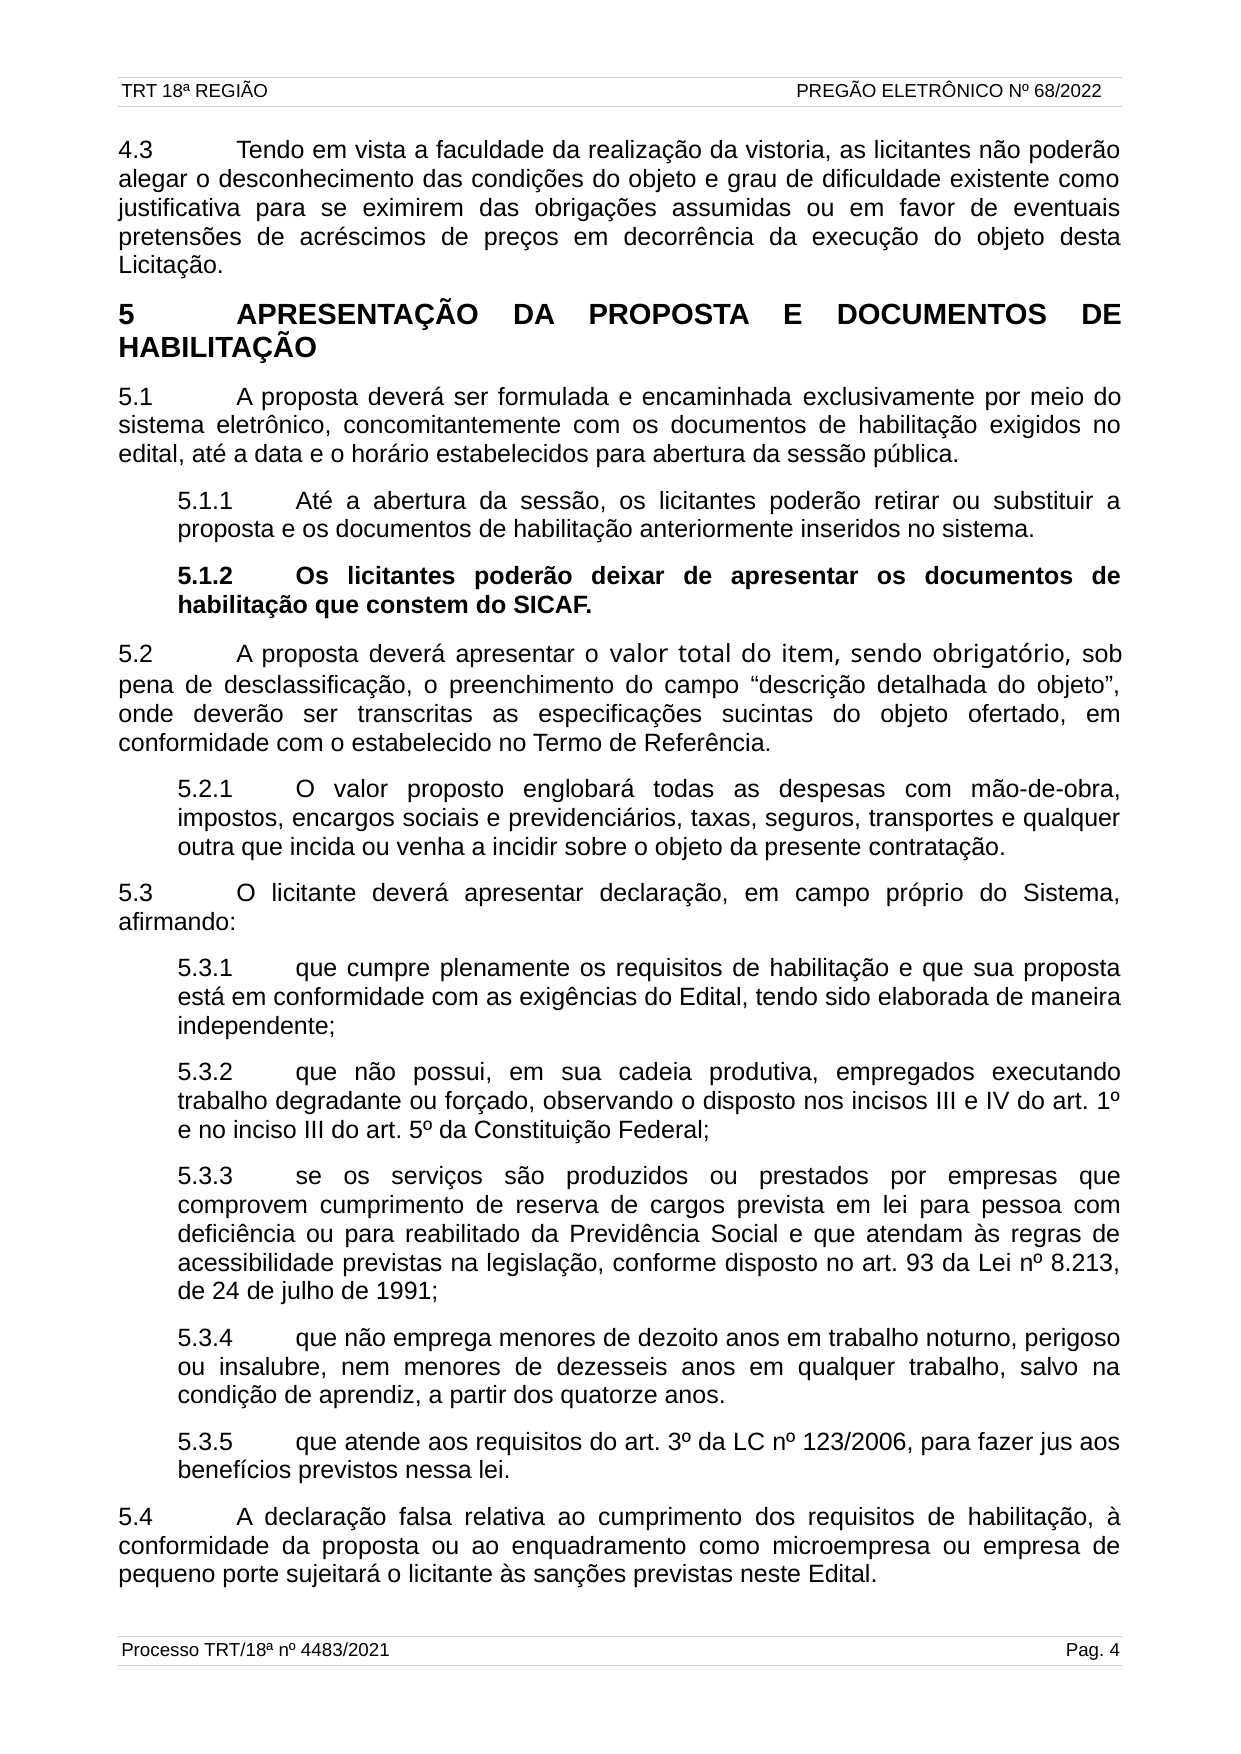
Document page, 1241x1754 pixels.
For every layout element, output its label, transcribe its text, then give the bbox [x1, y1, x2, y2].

list 5.1.1 Até a abertura da sessão, os licitantes poderão retirar ou substituir a proposta e os documentos de habilitação anteriormente inseridos no sistema. [177, 486, 1122, 543]
text 5.3.2 que não possui, em sua cadeia produtiva, empregados executando trabalho degradante ou forçado, observando o disposto nos incisos III e IV do art. 1º e no inciso III do art. 5º da Constituição Federal; [177, 1057, 1122, 1143]
text 5.1 A proposta deverá ser formulada e encaminhada exclusivamente por meio do sistema eletrônico, concomitantemente com os documentos de habilitação exigidos no edital, até a data e o horário estabelecidos para abertura da sessão pública. [118, 382, 1122, 468]
text 4.3 Tendo em vista a faculdade da realização da vistoria, as licitantes não poderão alegar o desconhecimento das condições do objeto e grau de dificuldade existente como justificativa para se eximirem das obrigações assumidas ou em favor de eventuais pretensões de acréscimos de preços em decorrência da execução do objeto desta Licitação. [118, 136, 1122, 279]
text 5 APRESENTAÇÃO DA PROPOSTA E DOCUMENTOS DE HABILITAÇÃO [118, 297, 1122, 364]
text 5.3 O licitante deverá apresentar declaração, em campo próprio do Sistema, afirmando: [118, 878, 1122, 936]
list 5.2.1 O valor proposto englobará todas as despesas com mão-de-obra, impostos, encargos sociais e previdenciários, taxas, seguros, transportes e qualquer outra que incida ou venha a incidir sobre o objeto da presente contratação. [177, 774, 1122, 860]
text 5.3.4 que não emprega menores de dezoito anos em trabalho noturno, perigoso ou insalubre, nem menores de dezesseis anos em qualquer trabalho, salvo na condição de aprendiz, a partir dos quatorze anos. [177, 1323, 1122, 1409]
text 5.3.5 que atende aos requisitos do art. 3º da LC nº 123/2006, para fazer jus aos benefícios previstos nessa lei. [177, 1427, 1122, 1484]
list 5.1.2 Os licitantes poderão deixar de apresentar os documentos de habilitação que constem do SICAF. [177, 561, 1122, 618]
text 5.4 A declaração falsa relativa ao cumprimento dos requisitos de habilitação, à conformidade da proposta ou ao enquadramento como microempresa ou empresa de pequeno porte sujeitará o licitante às sanções previstas neste Edital. [118, 1502, 1122, 1588]
text 5.3.3 se os serviços são produzidos ou prestados por empresas que comprovem cumprimento de reserva de cargos prevista em lei para pessoa com deficiência ou para reabilitado da Previdência Social e que atendam às regras de acessibilidade previstas na legislação, conforme disposto no art. 93 da Lei nº 8.213, de 24 de julho de 1991; [177, 1161, 1122, 1305]
list 5.2 A proposta deverá apresentar o valor total do item, sendo obrigatório, sob pena de desclassificação, o preenchimento do campo “descrição detalhada do objeto”, onde deverão ser transcritas as especificações sucintas do objeto ofertado, em conformidade com o estabelecido no Termo de Referência. [118, 636, 1122, 756]
text 5.3.1 que cumpre plenamente os requisitos de habilitação e que sua proposta está em conformidade com as exigências do Edital, tendo sido elaborada de maneira independente; [177, 953, 1122, 1039]
